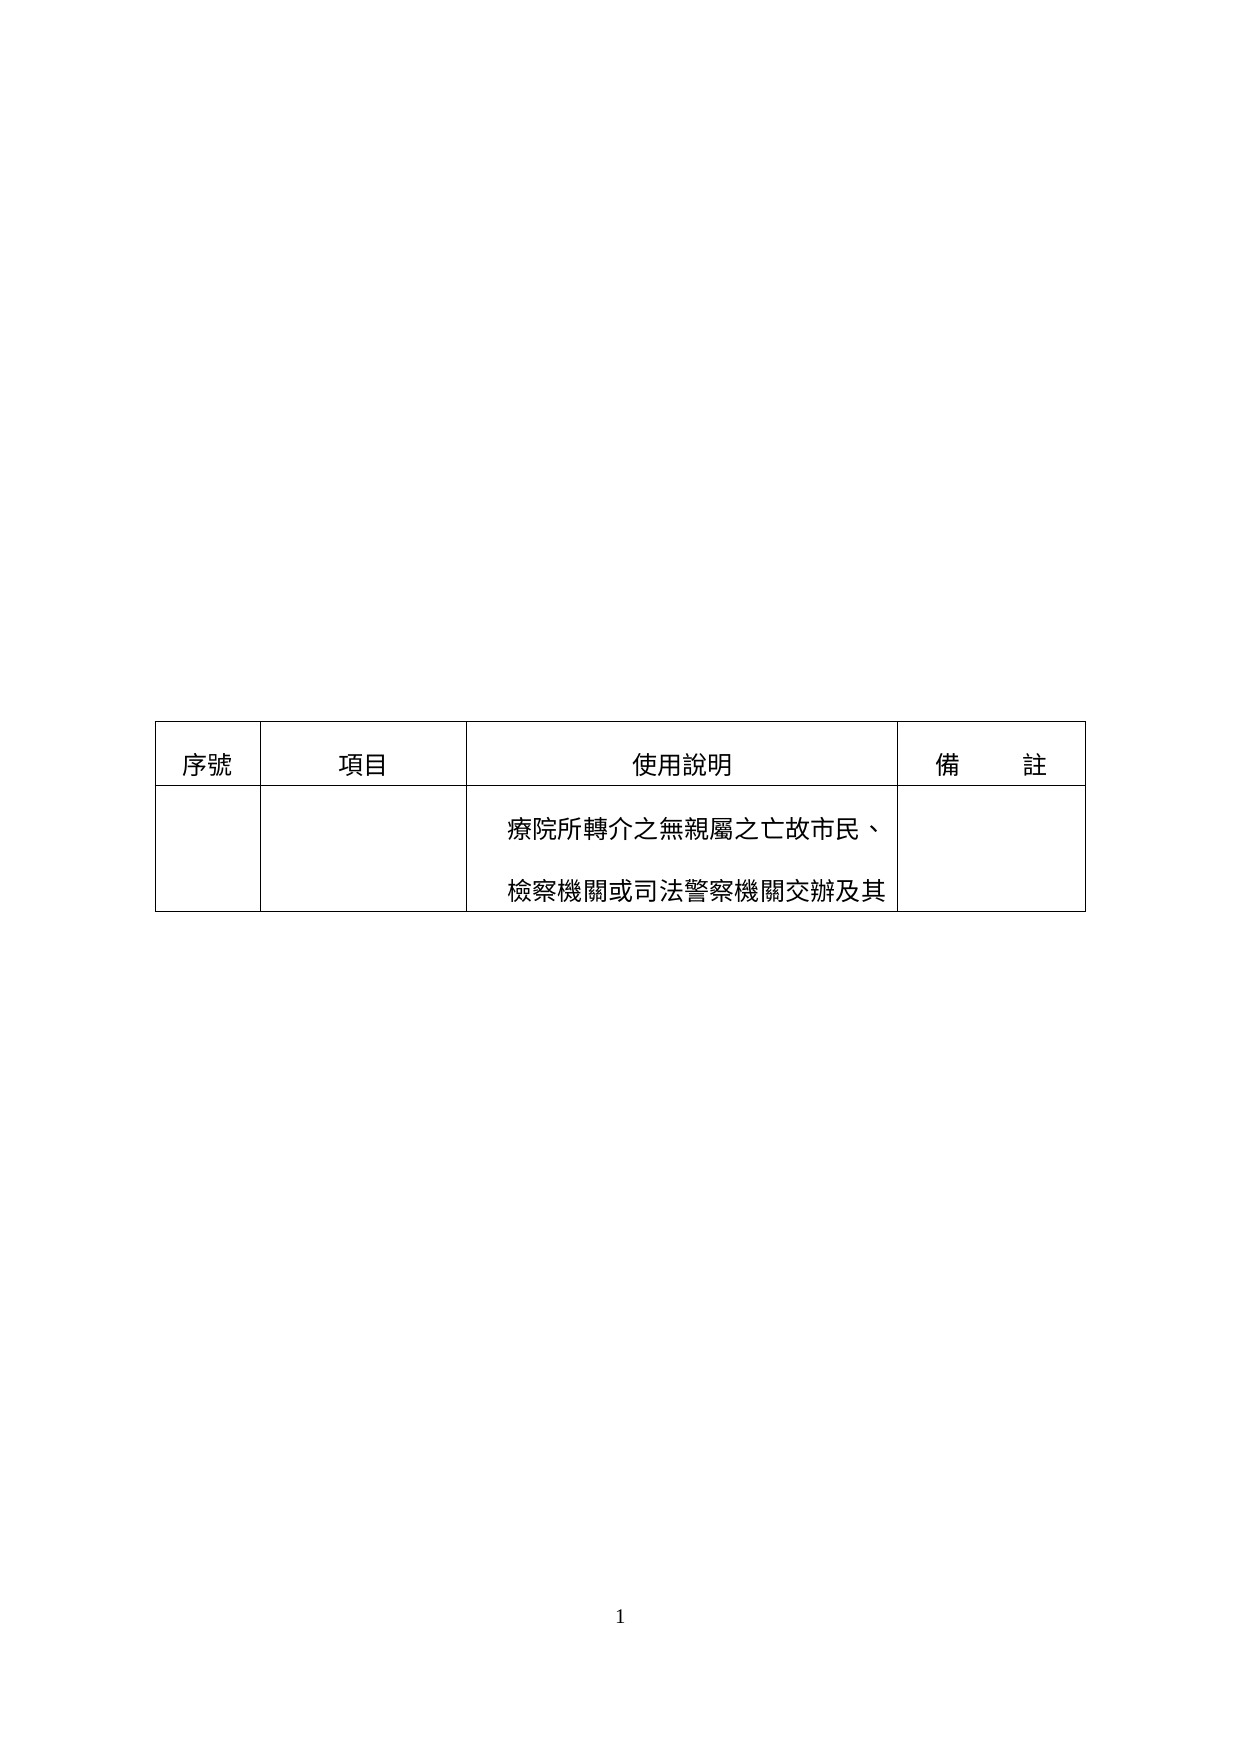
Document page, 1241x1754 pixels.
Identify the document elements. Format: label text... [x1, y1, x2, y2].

table_header 備 註 [898, 722, 1085, 785]
table_cell [898, 786, 1085, 911]
table_cell 療院所轉介之無親屬之亡故市民、檢察機關或司法警察機關交辦及其 [467, 786, 897, 911]
table_cell [261, 786, 466, 911]
table_header 序號 [156, 722, 260, 785]
table_header 使用說明 [467, 722, 897, 785]
table_header 項目 [261, 722, 466, 785]
table_cell [156, 786, 260, 911]
